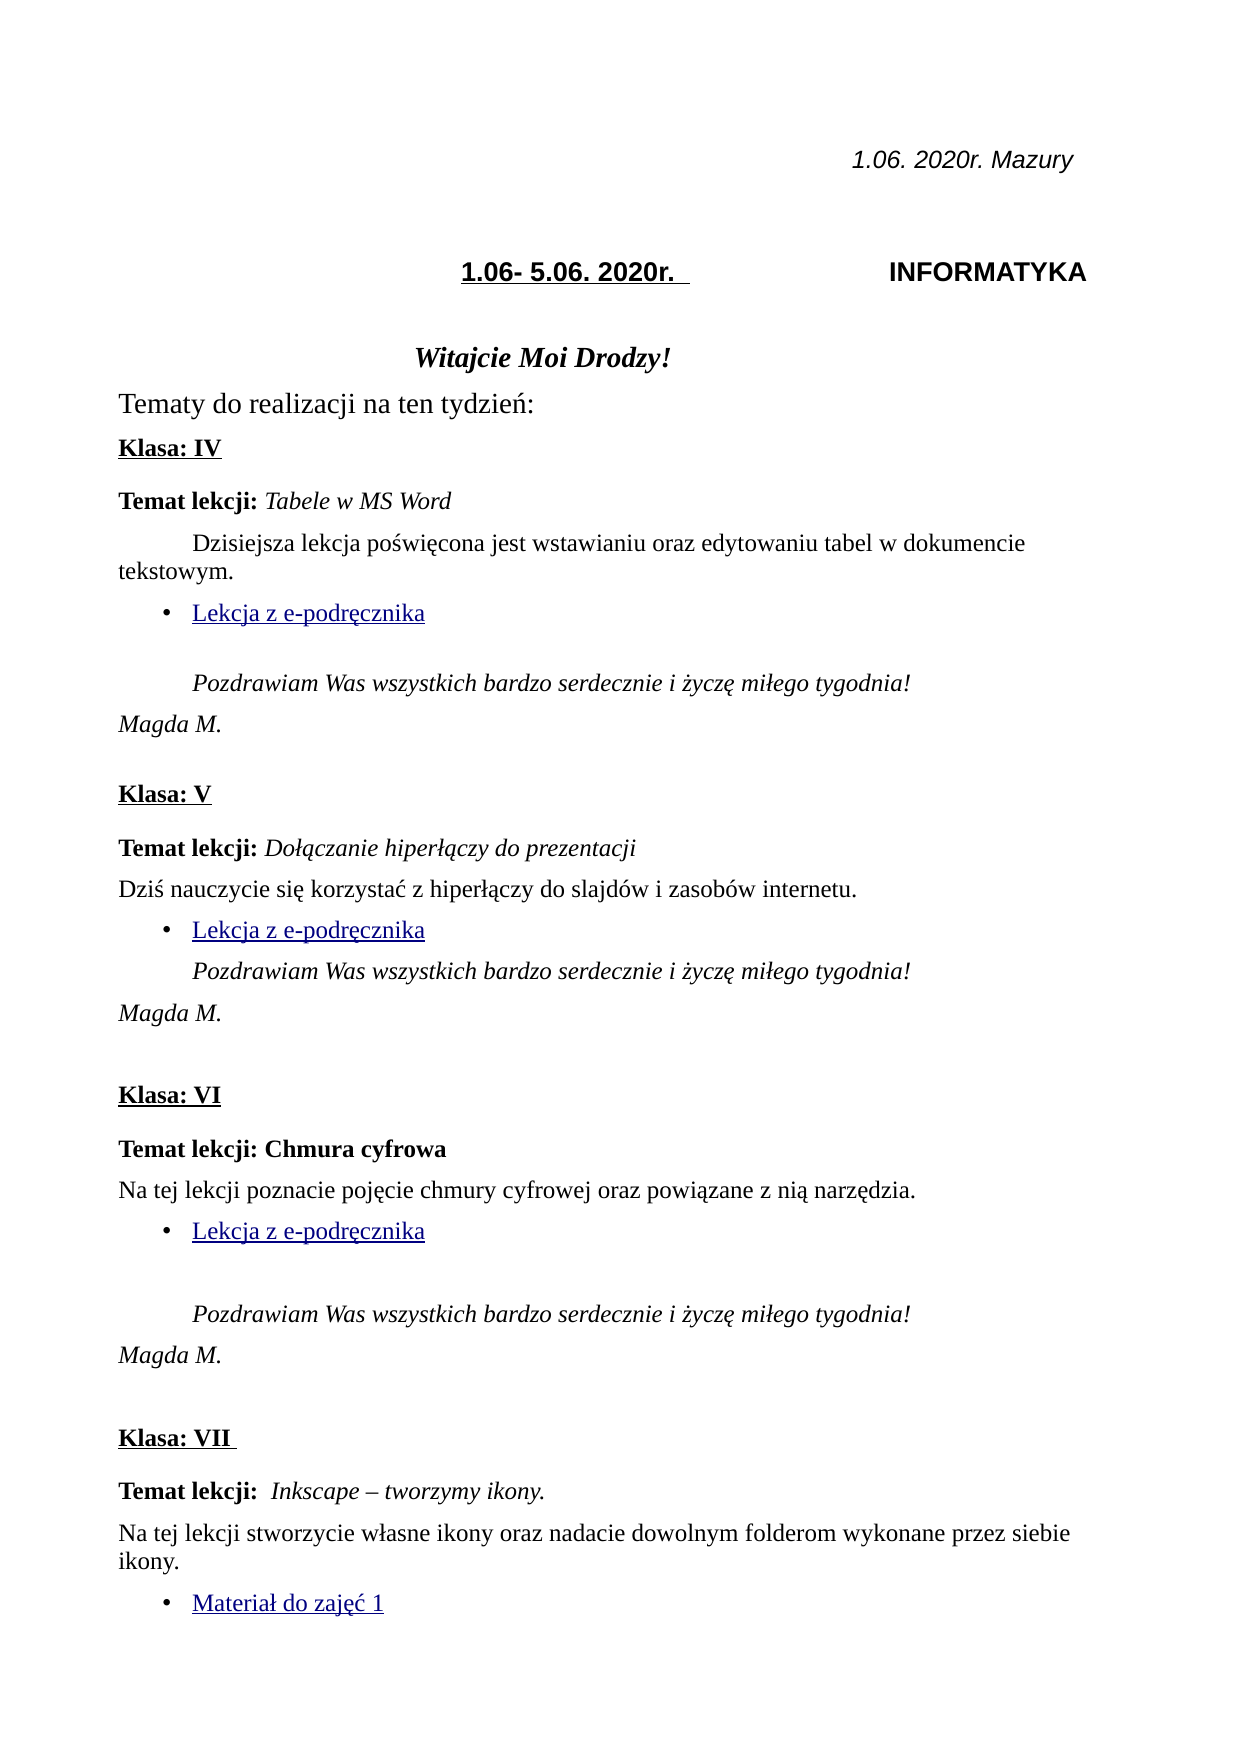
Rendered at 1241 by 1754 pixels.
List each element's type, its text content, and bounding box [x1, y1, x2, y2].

subtitle 1.06. 2020r. Mazury [118, 143, 1122, 174]
text Na tej lekcji stworzycie własne ikony oraz nadacie dowolnym folderom wykonane przez siebie ikony. [118, 1518, 1122, 1575]
text Tematy do realizacji na ten tydzień: [118, 387, 1122, 420]
text Pozdrawiam Was wszystkich bardzo serdecznie i życzę miłego tygodnia! [118, 668, 1122, 696]
text Witajcie Moi Drodzy! [118, 341, 1122, 374]
list Lekcja z e-podręcznika [162, 598, 1122, 626]
text Magda M. [118, 709, 1122, 738]
subtitle 1.06- 5.06. 2020r. INFORMATYKA [118, 256, 1122, 287]
subtitle Temat lekcji: Tabele w MS Word [118, 486, 1122, 515]
text Magda M. [118, 998, 1122, 1026]
text Klasa: IV [118, 433, 1122, 461]
text Dziś nauczycie się korzystać z hiperłączy do slajdów i zasobów internetu. [118, 874, 1122, 903]
list Lekcja z e-podręcznika [162, 915, 1122, 944]
text Klasa: VII [118, 1423, 1122, 1451]
text Klasa: V [118, 779, 1122, 808]
text Pozdrawiam Was wszystkich bardzo serdecznie i życzę miłego tygodnia! [118, 1299, 1122, 1328]
list Lekcja z e-podręcznika [162, 1216, 1122, 1245]
subtitle Temat lekcji: Chmura cyfrowa [118, 1134, 1122, 1163]
text Na tej lekcji poznacie pojęcie chmury cyfrowej oraz powiązane z nią narzędzia. [118, 1175, 1122, 1204]
subtitle Temat lekcji: Inkscape – tworzymy ikony. [118, 1476, 1122, 1505]
text Dzisiejsza lekcja poświęcona jest wstawianiu oraz edytowaniu tabel w dokumencie tekstowym. [118, 528, 1122, 585]
text Pozdrawiam Was wszystkich bardzo serdecznie i życzę miłego tygodnia! [118, 956, 1122, 985]
text Magda M. [118, 1340, 1122, 1369]
text Klasa: VI [118, 1080, 1122, 1109]
subtitle Temat lekcji: Dołączanie hiperłączy do prezentacji [118, 833, 1122, 861]
list Materiał do zajęć 1 [162, 1588, 1122, 1616]
